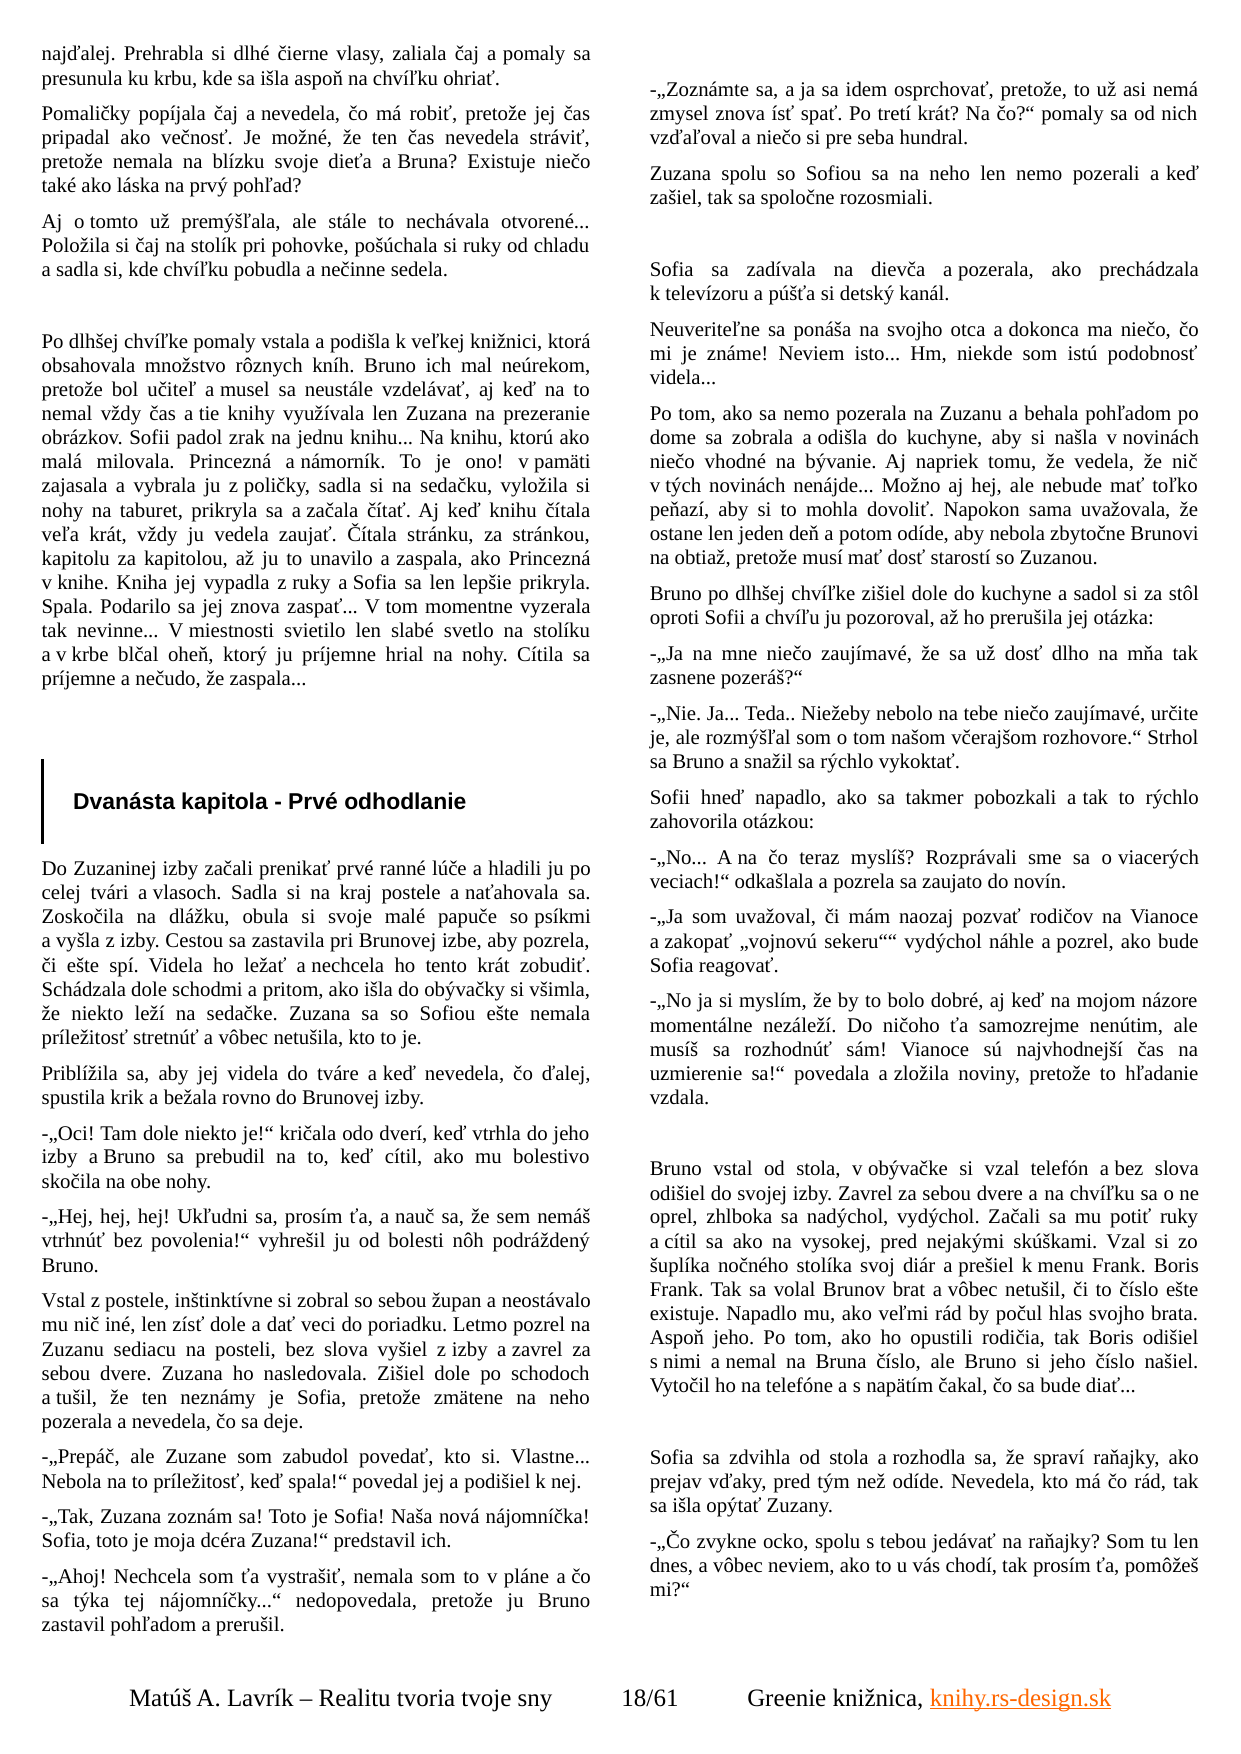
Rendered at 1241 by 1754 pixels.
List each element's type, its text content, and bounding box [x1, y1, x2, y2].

text Vstal z postele, inštinktívne si zobral so sebou župan a neostávalo mu nič iné, len zísť dole a dať veci do poriadku. Letmo pozrel na Zuzanu sediacu na posteli, bez slova vyšiel z izby a zavrel za sebou dvere. Zuzana ho nasledovala. Zišiel dole po schodoch a tušil, že ten neznámy je Sofia, pretože zmätene na neho pozerala a nevedela, čo sa deje. [41, 1288, 591, 1433]
text Sofia sa zadívala na dievča a pozerala, ako prechádzala k televízoru a púšťa si detský kanál. [649, 257, 1199, 305]
subtitle Dvanásta kapitola - Prvé odhodlanie [41, 758, 591, 844]
text -„Hej, hej, hej! Ukľudni sa, prosím ťa, a nauč sa, že sem nemáš vtrhnúť bez povolenia!“ vyhrešil ju od bolesti nôh podráždený Bruno. [41, 1204, 591, 1277]
text Sofii hneď napadlo, ako sa takmer pobozkali a tak to rýchlo zahovorila otázkou: [649, 785, 1199, 833]
text -„Ahoj! Nechcela som ťa vystrašiť, nemala som to v pláne a čo sa týka tej nájomníčky...“ nedopovedala, pretože ju Bruno zastavil pohľadom a prerušil. [41, 1564, 591, 1636]
text najďalej. Prehrabla si dlhé čierne vlasy, zaliala čaj a pomaly sa presunula ku krbu, kde sa išla aspoň na chvíľku ohriať. [41, 41, 591, 89]
text Priblížila sa, aby jej videla do tváre a keď nevedela, čo ďalej, spustila krik a bežala rovno do Brunovej izby. [41, 1061, 591, 1109]
text -„Nie. Ja... Teda.. Niežeby nebolo na tebe niečo zaujímavé, určite je, ale rozmýšľal som o tom našom včerajšom rozhovore.“ Strhol sa Bruno a snažil sa rýchlo vykoktať. [649, 701, 1199, 773]
text -„Čo zvykne ocko, spolu s tebou jedávať na raňajky? Som tu len dnes, a vôbec neviem, ako to u vás chodí, tak prosím ťa, pomôžeš mi?“ [649, 1528, 1199, 1601]
text Zuzana spolu so Sofiou sa na neho len nemo pozerali a keď zašiel, tak sa spoločne rozosmiali. [649, 161, 1199, 209]
text Bruno po dlhšej chvíľke zišiel dole do kuchyne a sadol si za stôl oproti Sofii a chvíľu ju pozoroval, až ho prerušila jej otázka: [649, 581, 1199, 629]
text -„Prepáč, ale Zuzane som zabudol povedať, kto si. Vlastne... Nebola na to príležitosť, keď spala!“ povedal jej a podišiel k nej. [41, 1444, 591, 1493]
text Neuveriteľne sa ponáša na svojho otca a dokonca ma niečo, čo mi je známe! Neviem isto... Hm, niekde som istú podobnosť videla... [649, 317, 1199, 389]
text Aj o tomto už premýšľala, ale stále to nechávala otvorené... Položila si čaj na stolík pri pohovke, pošúchala si ruky od chladu a sadla si, kde chvíľku pobudla a nečinne sedela. [41, 209, 591, 281]
text -„No ja si myslím, že by to bolo dobré, aj keď na mojom názore momentálne nezáleží. Do ničoho ťa samozrejme nenútim, ale musíš sa rozhodnúť sám! Vianoce sú najvhodnejší čas na uzmierenie sa!“ povedala a zložila noviny, pretože to hľadanie vzdala. [649, 988, 1199, 1109]
text -„Ja na mne niečo zaujímavé, že sa už dosť dlho na mňa tak zasnene pozeráš?“ [649, 641, 1199, 689]
text Sofia sa zdvihla od stola a rozhodla sa, že spraví raňajky, ako prejav vďaky, pred tým než odíde. Nevedela, kto má čo rád, tak sa išla opýtať Zuzany. [649, 1444, 1199, 1517]
text -„Ja som uvažoval, či mám naozaj pozvať rodičov na Vianoce a zakopať „vojnovú sekeru““ vydýchol náhle a pozrel, ako bude Sofia reagovať. [649, 904, 1199, 977]
text -„Tak, Zuzana zoznám sa! Toto je Sofia! Naša nová nájomníčka! Sofia, toto je moja dcéra Zuzana!“ predstavil ich. [41, 1504, 591, 1552]
text Po dlhšej chvíľke pomaly vstala a podišla k veľkej knižnici, ktorá obsahovala množstvo rôznych kníh. Bruno ich mal neúrekom, pretože bol učiteľ a musel sa neustále vzdelávať, aj keď na to nemal vždy čas a tie knihy využívala len Zuzana na prezeranie obrázkov. Sofii padol zrak na jednu knihu... Na knihu, ktorú ako malá milovala. Princezná a námorník. To je ono! v pamäti zajasala a vybrala ju z poličky, sadla si na sedačku, vyložila si nohy na taburet, prikryla sa a začala čítať. Aj keď knihu čítala veľa krát, vždy ju vedela zaujať. Čítala stránku, za stránkou, kapitolu za kapitolou, až ju to unavilo a zaspala, ako Princezná v knihe. Kniha jej vypadla z ruky a Sofia sa len lepšie prikryla. Spala. Podarilo sa jej znova zaspať... V tom momentne vyzerala tak nevinne... V miestnosti svietilo len slabé svetlo na stolíku a v krbe blčal oheň, ktorý ju príjemne hrial na nohy. Cítila sa príjemne a nečudo, že zaspala... [41, 329, 591, 690]
text Do Zuzaninej izby začali prenikať prvé ranné lúče a hladili ju po celej tvári a vlasoch. Sadla si na kraj postele a naťahovala sa. Zoskočila na dlážku, obula si svoje malé papuče so psíkmi a vyšla z izby. Cestou sa zastavila pri Brunovej izbe, aby pozrela, či ešte spí. Videla ho ležať a nechcela ho tento krát zobudiť. Schádzala dole schodmi a pritom, ako išla do obývačky si všimla, že niekto leží na sedačke. Zuzana sa so Sofiou ešte nemala príležitosť stretnúť a vôbec netušila, kto to je. [41, 856, 591, 1049]
text -„Oci! Tam dole niekto je!“ kričala odo dverí, keď vtrhla do jeho izby a Bruno sa prebudil na to, keď cítil, ako mu bolestivo skočila na obe nohy. [41, 1120, 591, 1193]
text -„No... A na čo teraz myslíš? Rozprávali sme sa o viacerých veciach!“ odkašlala a pozrela sa zaujato do novín. [649, 844, 1199, 893]
text -„Zoznámte sa, a ja sa idem osprchovať, pretože, to už asi nemá zmysel znova ísť spať. Po tretí krát? Na čo?“ pomaly sa od nich vzďaľoval a niečo si pre seba hundral. [649, 77, 1199, 149]
text Po tom, ako sa nemo pozerala na Zuzanu a behala pohľadom po dome sa zobrala a odišla do kuchyne, aby si našla v novinách niečo vhodné na bývanie. Aj napriek tomu, že vedela, že nič v tých novinách nenájde... Možno aj hej, ale nebude mať toľko peňazí, aby si to mohla dovoliť. Napokon sama uvažovala, že ostane len jeden deň a potom odíde, aby nebola zbytočne Brunovi na obtiaž, pretože musí mať dosť starostí so Zuzanou. [649, 401, 1199, 569]
text Pomaličky popíjala čaj a nevedela, čo má robiť, pretože jej čas pripadal ako večnosť. Je možné, že ten čas nevedela stráviť, pretože nemala na blízku svoje dieťa a Bruna? Existuje niečo také ako láska na prvý pohľad? [41, 101, 591, 197]
text Bruno vstal od stola, v obývačke si vzal telefón a bez slova odišiel do svojej izby. Zavrel za sebou dvere a na chvíľku sa o ne oprel, zhlboka sa nadýchol, vydýchol. Začali sa mu potiť ruky a cítil sa ako na vysokej, pred nejakými skúškami. Vzal si zo šuplíka nočného stolíka svoj diár a prešiel k menu Frank. Boris Frank. Tak sa volal Brunov brat a vôbec netušil, či to číslo ešte existuje. Napadlo mu, ako veľmi rád by počul hlas svojho brata. Aspoň jeho. Po tom, ako ho opustili rodičia, tak Boris odišiel s nimi a nemal na Bruna číslo, ale Bruno si jeho číslo našiel. Vytočil ho na telefóne a s napätím čakal, čo sa bude diať... [649, 1156, 1199, 1397]
